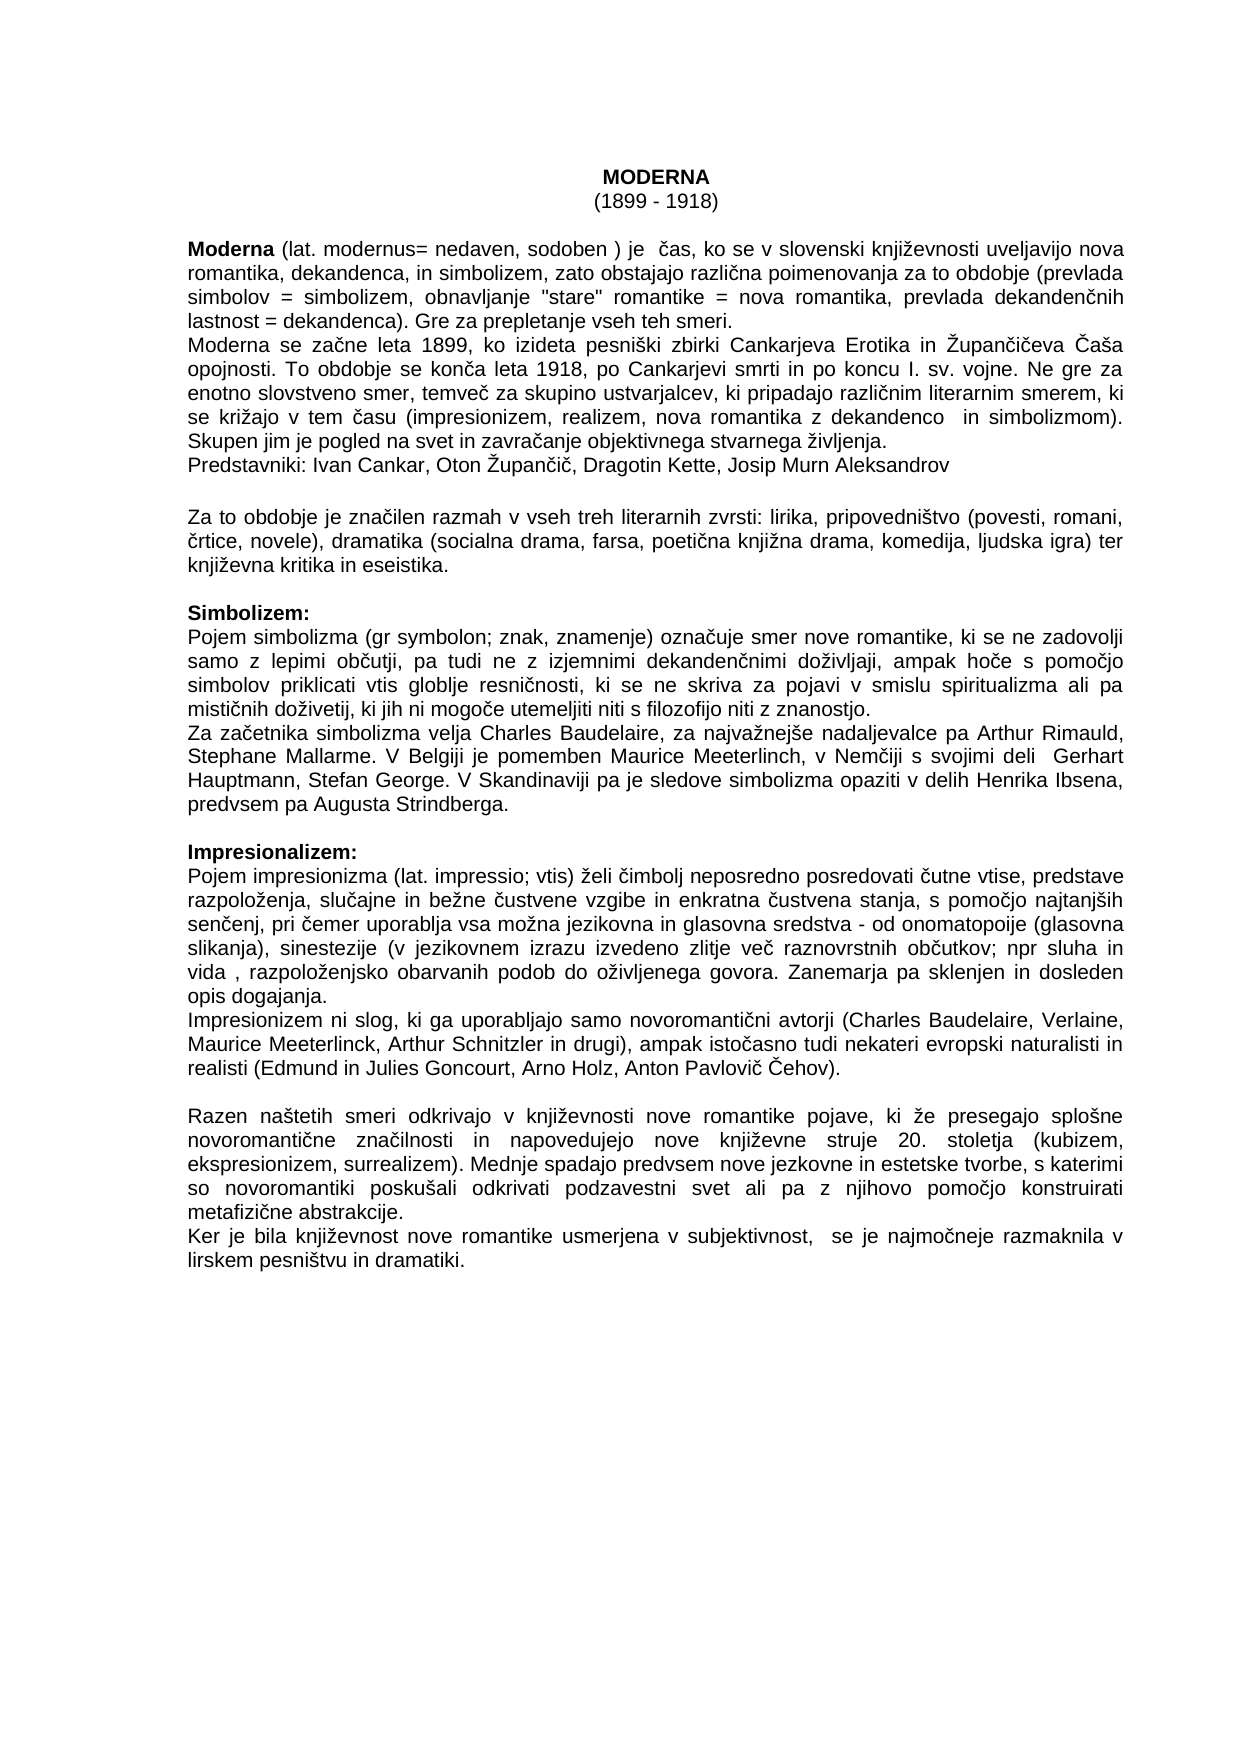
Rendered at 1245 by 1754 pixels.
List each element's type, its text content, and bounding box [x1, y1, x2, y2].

text (1899 - 1918) [187, 189, 1125, 213]
text Razen naštetih smeri odkrivajo v književnosti nove romantike pojave, ki že presegajo splošne novoromantične značilnosti in napovedujejo nove književne struje 20. stoletja (kubizem, ekspresionizem, surrealizem). Mednje spadajo predvsem nove jezkovne in estetske tvorbe, s katerimi so novoromantiki poskušali odkrivati podzavestni svet ali pa z njihovo pomočjo konstruirati metafizične abstrakcije. [187, 1104, 1125, 1223]
text Predstavniki: Ivan Cankar, Oton Župančič, Dragotin Kette, Josip Murn Aleksandrov [187, 452, 1125, 476]
text Pojem impresionizma (lat. impressio; vtis) želi čimbolj neposredno posredovati čutne vtise, predstave razpoloženja, slučajne in bežne čustvene vzgibe in enkratna čustvena stanja, s pomočjo najtanjših senčenj, pri čemer uporablja vsa možna jezikovna in glasovna sredstva - od onomatopoije (glasovna slikanja), sinestezije (v jezikovnem izrazu izvedeno zlitje več raznovrstnih občutkov; npr sluha in vida , razpoloženjsko obarvanih podob do oživljenega govora. Zanemarja pa sklenjen in dosleden opis dogajanja. [187, 864, 1125, 1008]
text Moderna (lat. modernus= nedaven, sodoben ) je čas, ko se v slovenski književnosti uveljavijo nova romantika, dekandenca, in simbolizem, zato obstajajo različna poimenovanja za to obdobje (prevlada simbolov = simbolizem, obnavljanje "stare" romantike = nova romantika, prevlada dekandenčnih lastnost = dekandenca). Gre za prepletanje vseh teh smeri. [187, 237, 1125, 333]
text Ker je bila književnost nove romantike usmerjena v subjektivnost, se je najmočneje razmaknila v lirskem pesništvu in dramatiki. [187, 1223, 1125, 1271]
text Za to obdobje je značilen razmah v vseh treh literarnih zvrsti: lirika, pripovedništvo (povesti, romani, črtice, novele), dramatika (socialna drama, farsa, poetična knjižna drama, komedija, ljudska igra) ter književna kritika in eseistika. [187, 505, 1125, 577]
text Za začetnika simbolizma velja Charles Baudelaire, za najvažnejše nadaljevalce pa Arthur Rimauld, Stephane Mallarme. V Belgiji je pomemben Maurice Meeterlinch, v Nemčiji s svojimi deli Gerhart Hauptmann, Stefan George. V Skandinaviji pa je sledove simbolizma opaziti v delih Henrika Ibsena, predvsem pa Augusta Strindberga. [187, 720, 1125, 816]
text Moderna se začne leta 1899, ko izideta pesniški zbirki Cankarjeva Erotika in Župančičeva Čaša opojnosti. To obdobje se konča leta 1918, po Cankarjevi smrti in po koncu I. sv. vojne. Ne gre za enotno slovstveno smer, temveč za skupino ustvarjalcev, ki pripadajo različnim literarnim smerem, ki se križajo v tem času (impresionizem, realizem, nova romantika z dekandenco in simbolizmom). Skupen jim je pogled na svet in zavračanje objektivnega stvarnega življenja. [187, 333, 1125, 452]
text Pojem simbolizma (gr symbolon; znak, znamenje) označuje smer nove romantike, ki se ne zadovolji samo z lepimi občutji, pa tudi ne z izjemnimi dekandenčnimi doživljaji, ampak hoče s pomočjo simbolov priklicati vtis globlje resničnosti, ki se ne skriva za pojavi v smislu spiritualizma ali pa mističnih doživetij, ki jih ni mogoče utemeljiti niti s filozofijo niti z znanostjo. [187, 624, 1125, 720]
text Impresionalizem: [187, 840, 1125, 864]
subtitle MODERNA [187, 165, 1125, 189]
text Simbolizem: [187, 601, 1125, 624]
text Impresionizem ni slog, ki ga uporabljajo samo novoromantični avtorji (Charles Baudelaire, Verlaine, Maurice Meeterlinck, Arthur Schnitzler in drugi), ampak istočasno tudi nekateri evropski naturalisti in realisti (Edmund in Julies Goncourt, Arno Holz, Anton Pavlovič Čehov). [187, 1008, 1125, 1080]
